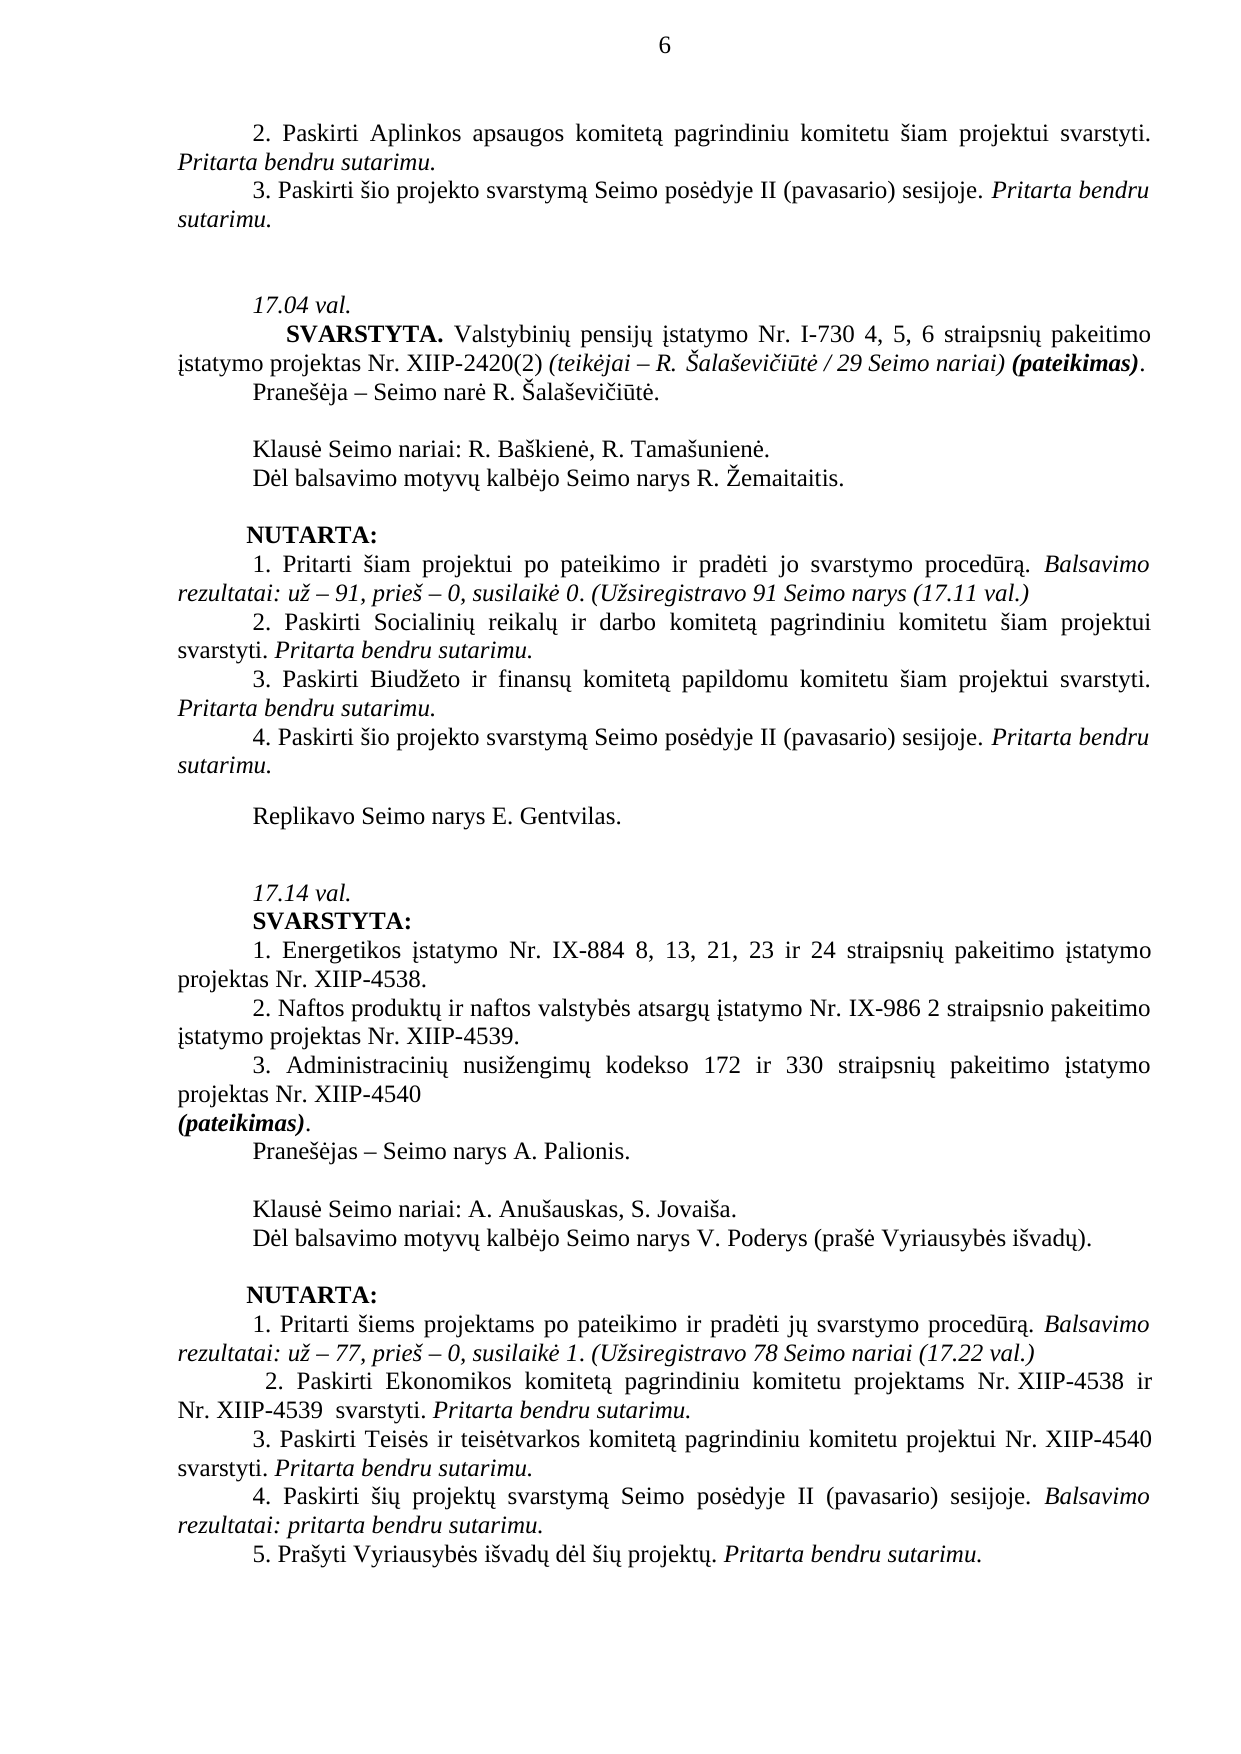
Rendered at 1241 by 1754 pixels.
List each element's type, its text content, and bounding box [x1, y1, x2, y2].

text 3. Paskirti šio projekto svarstymą Seimo posėdyje II (pavasario) sesijoje. Pritarta bendru sutarimu. [177, 176, 1152, 233]
text Klausė Seimo nariai: A. Anušauskas, S. Jovaiša. [177, 1194, 1152, 1223]
text Klausė Seimo nariai: R. Baškienė, R. Tamašunienė. [177, 434, 1152, 463]
text Dėl balsavimo motyvų kalbėjo Seimo narys R. Žemaitaitis. [177, 463, 1152, 492]
text Replikavo Seimo narys E. Gentvilas. [177, 801, 1152, 830]
text Pranešėjas – Seimo narys A. Palionis. [177, 1136, 1152, 1165]
text 17.14 val. [177, 878, 1152, 906]
text 2. Naftos produktų ir naftos valstybės atsargų įstatymo Nr. IX-986 2 straipsnio pakeitimo įstatymo projektas Nr. XIIP-4539. [177, 993, 1152, 1050]
text 2. Paskirti Aplinkos apsaugos komitetą pagrindiniu komitetu šiam projektui svarstyti. Pritarta bendru sutarimu. [177, 118, 1152, 176]
text 1. Pritarti šiems projektams po pateikimo ir pradėti jų svarstymo procedūrą. Balsavimo rezultatai: už – 77, prieš – 0, susilaikė 1. (Užsiregistravo 78 Seimo nariai (17.22 val.) [177, 1309, 1152, 1366]
text 5. Prašyti Vyriausybės išvadų dėl šių projektų. Pritarta bendru sutarimu. [177, 1539, 1152, 1568]
text NUTARTA: [177, 1280, 1152, 1309]
text SVARSTYTA. Valstybinių pensijų įstatymo Nr. I-730 4, 5, 6 straipsnių pakeitimo įstatymo projektas Nr. XIIP-2420(2) (teikėjai – R. Šalaševičiūtė / 29 Seimo nariai) (pateikimas). [177, 319, 1152, 377]
text 2. Paskirti Socialinių reikalų ir darbo komitetą pagrindiniu komitetu šiam projektui svarstyti. Pritarta bendru sutarimu. [177, 607, 1152, 664]
text 2. Paskirti Ekonomikos komitetą pagrindiniu komitetu projektams Nr. XIIP-4538 ir Nr. XIIP-4539 svarstyti. Pritarta bendru sutarimu. [177, 1366, 1152, 1424]
text Pranešėja – Seimo narė R. Šalaševičiūtė. [177, 377, 1152, 406]
text NUTARTA: [177, 521, 1152, 549]
text 4. Paskirti šių projektų svarstymą Seimo posėdyje II (pavasario) sesijoje. Balsavimo rezultatai: pritarta bendru sutarimu. [177, 1481, 1152, 1539]
text 4. Paskirti šio projekto svarstymą Seimo posėdyje II (pavasario) sesijoje. Pritarta bendru sutarimu. [177, 722, 1152, 779]
text 3. Paskirti Teisės ir teisėtvarkos komitetą pagrindiniu komitetu projektui Nr. XIIP-4540 svarstyti. Pritarta bendru sutarimu. [177, 1424, 1152, 1481]
text (pateikimas). [177, 1108, 1152, 1136]
text 3. Paskirti Biudžeto ir finansų komitetą papildomu komitetu šiam projektui svarstyti. Pritarta bendru sutarimu. [177, 664, 1152, 722]
text Dėl balsavimo motyvų kalbėjo Seimo narys V. Poderys (prašė Vyriausybės išvadų). [177, 1223, 1152, 1251]
text 3. Administracinių nusižengimų kodekso 172 ir 330 straipsnių pakeitimo įstatymo projektas Nr. XIIP-4540 [177, 1050, 1152, 1108]
text 1. Energetikos įstatymo Nr. IX-884 8, 13, 21, 23 ir 24 straipsnių pakeitimo įstatymo projektas Nr. XIIP-4538. [177, 935, 1152, 993]
text 1. Pritarti šiam projektui po pateikimo ir pradėti jo svarstymo procedūrą. Balsavimo rezultatai: už – 91, prieš – 0, susilaikė 0. (Užsiregistravo 91 Seimo narys (17.11 val.) [177, 549, 1152, 607]
text SVARSTYTA: [177, 906, 1152, 935]
text 17.04 val. [177, 291, 1152, 319]
